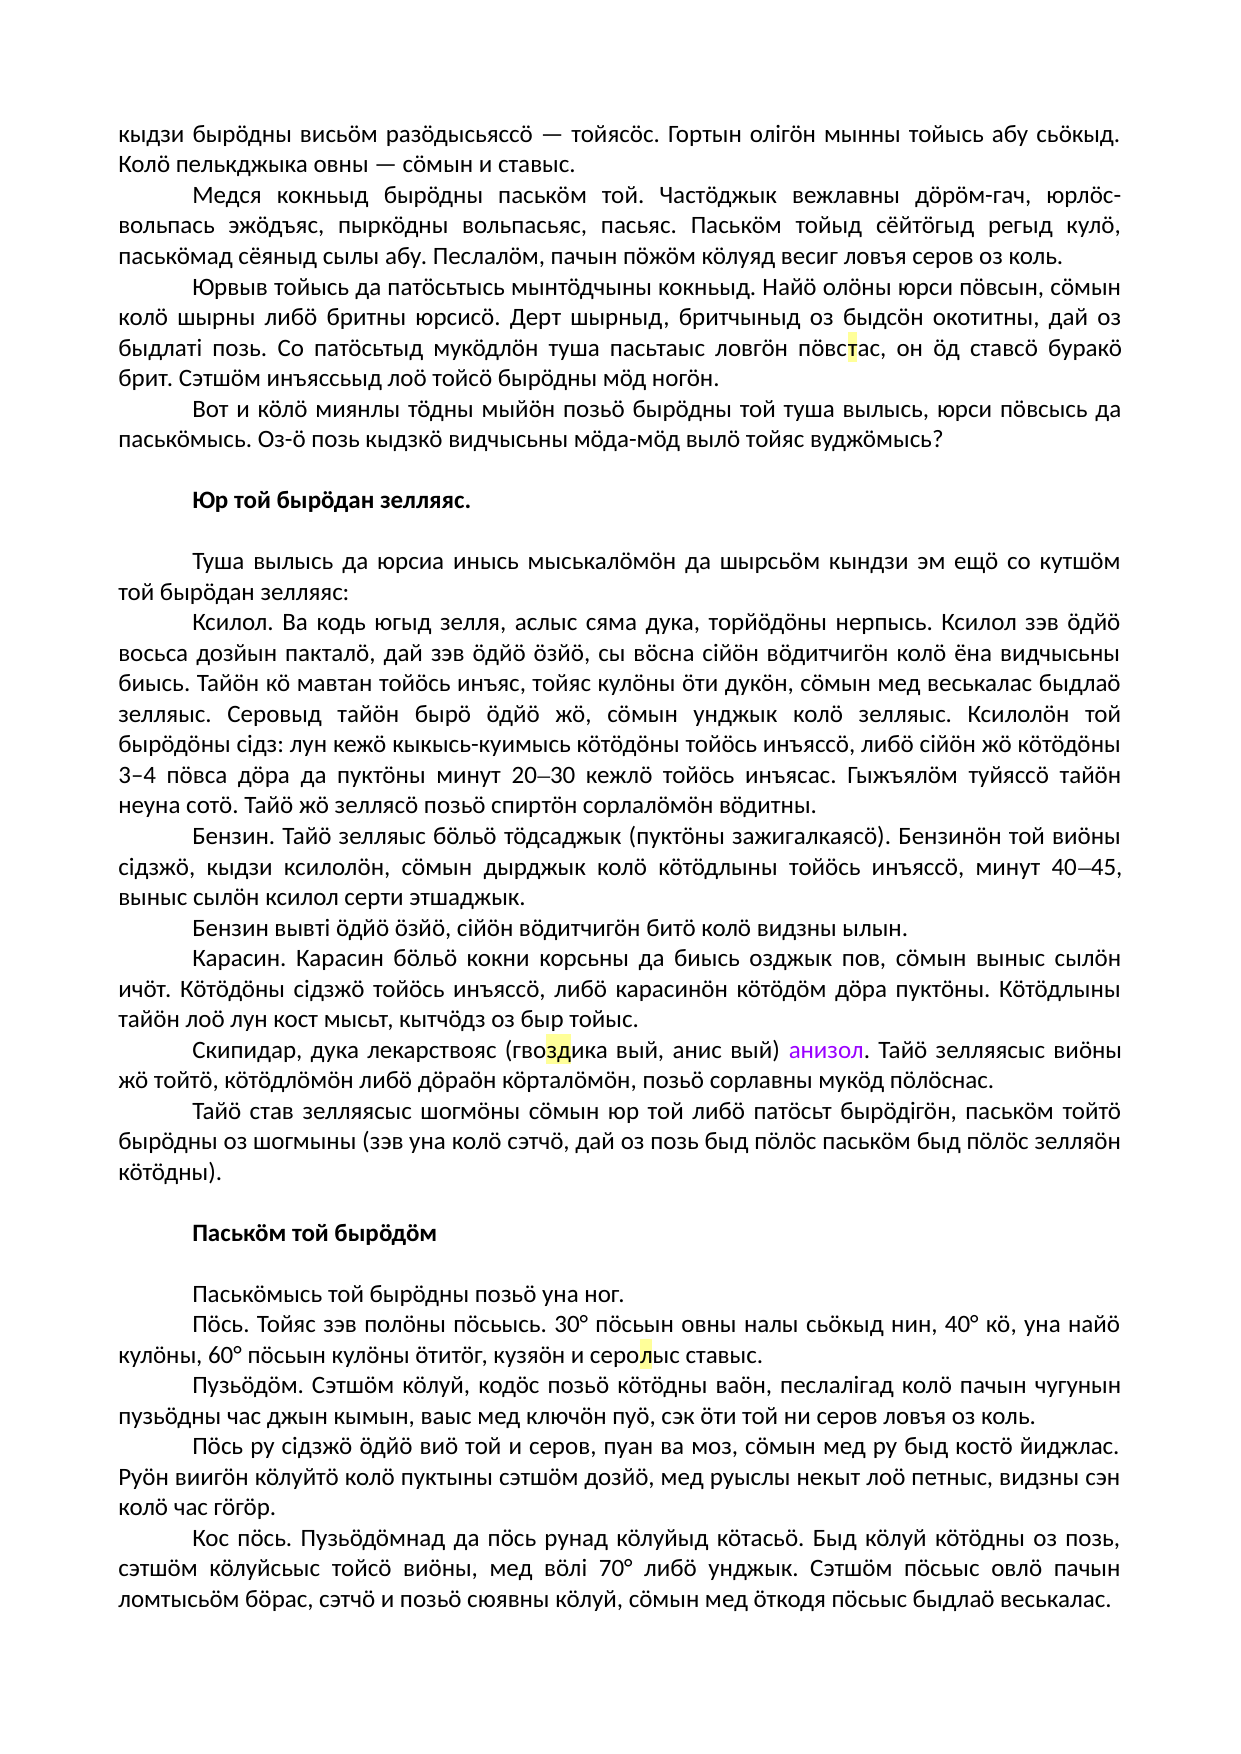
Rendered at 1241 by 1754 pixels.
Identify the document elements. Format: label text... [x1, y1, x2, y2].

text Паськӧм той бырӧдӧм [118, 1217, 1122, 1247]
text Ксилол. Ва кодь югыд зелля, аслыс сяма дука, торйӧдӧны нерпысь. Ксилол зэв ӧдйӧ восьса дозйын пакталӧ, дай зэв ӧдйӧ ӧзйӧ, сы вӧсна сійӧн вӧдитчигӧн колӧ ёна видчысьны биысь. Тайӧн кӧ мавтан тойӧсь инъяс, тойяс кулӧны ӧти дукӧн, сӧмын мед веськалас быдлаӧ зелляыс. Серовыд тайӧн бырӧ ӧдйӧ жӧ, сӧмын унджык колӧ зелляыс. Ксилолӧн той бырӧдӧны сідз: лун кежӧ кыкысь-куимысь кӧтӧдӧны тойӧсь инъяссӧ, либӧ сійӧн жӧ кӧтӧдӧны 3–4 пӧвса дӧра да пуктӧны минут 20–30 кежлӧ тойӧсь инъясас. Гыжъялӧм туйяссӧ тайӧн неуна сотӧ. Тайӧ жӧ зеллясӧ позьӧ спиртӧн сорлалӧмӧн вӧдитны. [118, 606, 1122, 820]
text Пузьӧдӧм. Сэтшӧм кӧлуй, кодӧс позьӧ кӧтӧдны ваӧн, песлалігад колӧ пачын чугунын пузьӧдны час джын кымын, ваыс мед ключӧн пуӧ, сэк ӧти той ни серов ловъя оз коль. [118, 1369, 1122, 1431]
text Медся кокньыд бырӧдны паськӧм той. Частӧджык вежлавны дӧрӧм-гач, юрлӧс-вольпась эжӧдъяс, пыркӧдны вольпасьяс, пасьяс. Паськӧм тойыд сёйтӧгыд регыд кулӧ, паськӧмад сёяныд сылы абу. Песлалӧм, пачын пӧжӧм кӧлуяд весиг ловъя серов оз коль. [118, 179, 1122, 271]
text Пӧсь. Тойяс зэв полӧны пӧсьысь. 30° пӧсьын овны налы сьӧкыд нин, 40° кӧ, уна найӧ кулӧны, 60° пӧсьын кулӧны ӧтитӧг, кузяӧн и серолыс ставыс. [118, 1308, 1122, 1369]
text Вот и кӧлӧ миянлы тӧдны мыйӧн позьӧ бырӧдны той туша вылысь, юрси пӧвсысь да паськӧмысь. Оз-ӧ позь кыдзкӧ видчысьны мӧда-мӧд вылӧ тойяс вуджӧмысь? [118, 393, 1122, 454]
text кыдзи бырӧдны висьӧм разӧдысьяссӧ — тойясӧс. Гортын олігӧн мынны тойысь абу сьӧкыд. Колӧ пелькджыка овны — сӧмын и ставыс. [118, 118, 1122, 179]
text Паськӧмысь той бырӧдны позьӧ уна ног. [118, 1278, 1122, 1308]
text Кос пӧсь. Пузьӧдӧмнад да пӧсь рунад кӧлуйыд кӧтасьӧ. Быд кӧлуй кӧтӧдны оз позь, сэтшӧм кӧлуйсьыс тойсӧ виӧны, мед вӧлі 70° либӧ унджык. Сэтшӧм пӧсьыс овлӧ пачын ломтысьӧм бӧрас, сэтчӧ и позьӧ сюявны кӧлуй, сӧмын мед ӧткодя пӧсьыс быдлаӧ веськалас. [118, 1522, 1122, 1614]
text Юр той бырӧдан зелляяс. [118, 484, 1122, 515]
text Туша вылысь да юрсиа инысь мыськалӧмӧн да шырсьӧм кындзи эм ещӧ со кутшӧм той бырӧдан зелляяс: [118, 545, 1122, 606]
text Скипидар, дука лекарствояс (гвоздика вый, анис вый) анизол. Тайӧ зелляясыс виӧны жӧ тойтӧ, кӧтӧдлӧмӧн либӧ дӧраӧн кӧрталӧмӧн, позьӧ сорлавны мукӧд пӧлӧснас. [118, 1034, 1122, 1095]
text Бензин. Тайӧ зелляыс бӧльӧ тӧдсаджык (пуктӧны зажигалкаясӧ). Бензинӧн той виӧны сідзжӧ, кыдзи ксилолӧн, сӧмын дырджык колӧ кӧтӧдлыны тойӧсь инъяссӧ, минут 40–45, выныс сылӧн ксилол серти этшаджык. [118, 820, 1122, 912]
text Тайӧ став зелляясыс шогмӧны сӧмын юр той либӧ патӧсьт бырӧдігӧн, паськӧм тойтӧ бырӧдны оз шогмыны (зэв уна колӧ сэтчӧ, дай оз позь быд пӧлӧс паськӧм быд пӧлӧс зелляӧн кӧтӧдны). [118, 1095, 1122, 1186]
text Бензин вывті ӧдйӧ ӧзйӧ, сійӧн вӧдитчигӧн битӧ колӧ видзны ылын. [118, 912, 1122, 942]
text Юрвыв тойысь да патӧсьтысь мынтӧдчыны кокньыд. Найӧ олӧны юрси пӧвсын, сӧмын колӧ шырны либӧ бритны юрсисӧ. Дерт шырныд, бритчыныд оз быдсӧн окотитны, дай оз быдлаті позь. Со патӧсьтыд мукӧдлӧн туша пасьтаыс ловгӧн пӧвстас, он ӧд ставсӧ буракӧ брит. Сэтшӧм инъяссьыд лоӧ тойсӧ бырӧдны мӧд ногӧн. [118, 271, 1122, 393]
text Пӧсь ру сідзжӧ ӧдйӧ виӧ той и серов, пуан ва моз, сӧмын мед ру быд костӧ йиджлас. Руӧн виигӧн кӧлуйтӧ колӧ пуктыны сэтшӧм дозйӧ, мед руыслы некыт лоӧ петныс, видзны сэн колӧ час гӧгӧр. [118, 1431, 1122, 1522]
text Карасин. Карасин бӧльӧ кокни корсьны да биысь озджык пов, сӧмын выныс сылӧн ичӧт. Кӧтӧдӧны сідзжӧ тойӧсь инъяссӧ, либӧ карасинӧн кӧтӧдӧм дӧра пуктӧны. Кӧтӧдлыны тайӧн лоӧ лун кост мысьт, кытчӧдз оз быр тойыс. [118, 942, 1122, 1034]
